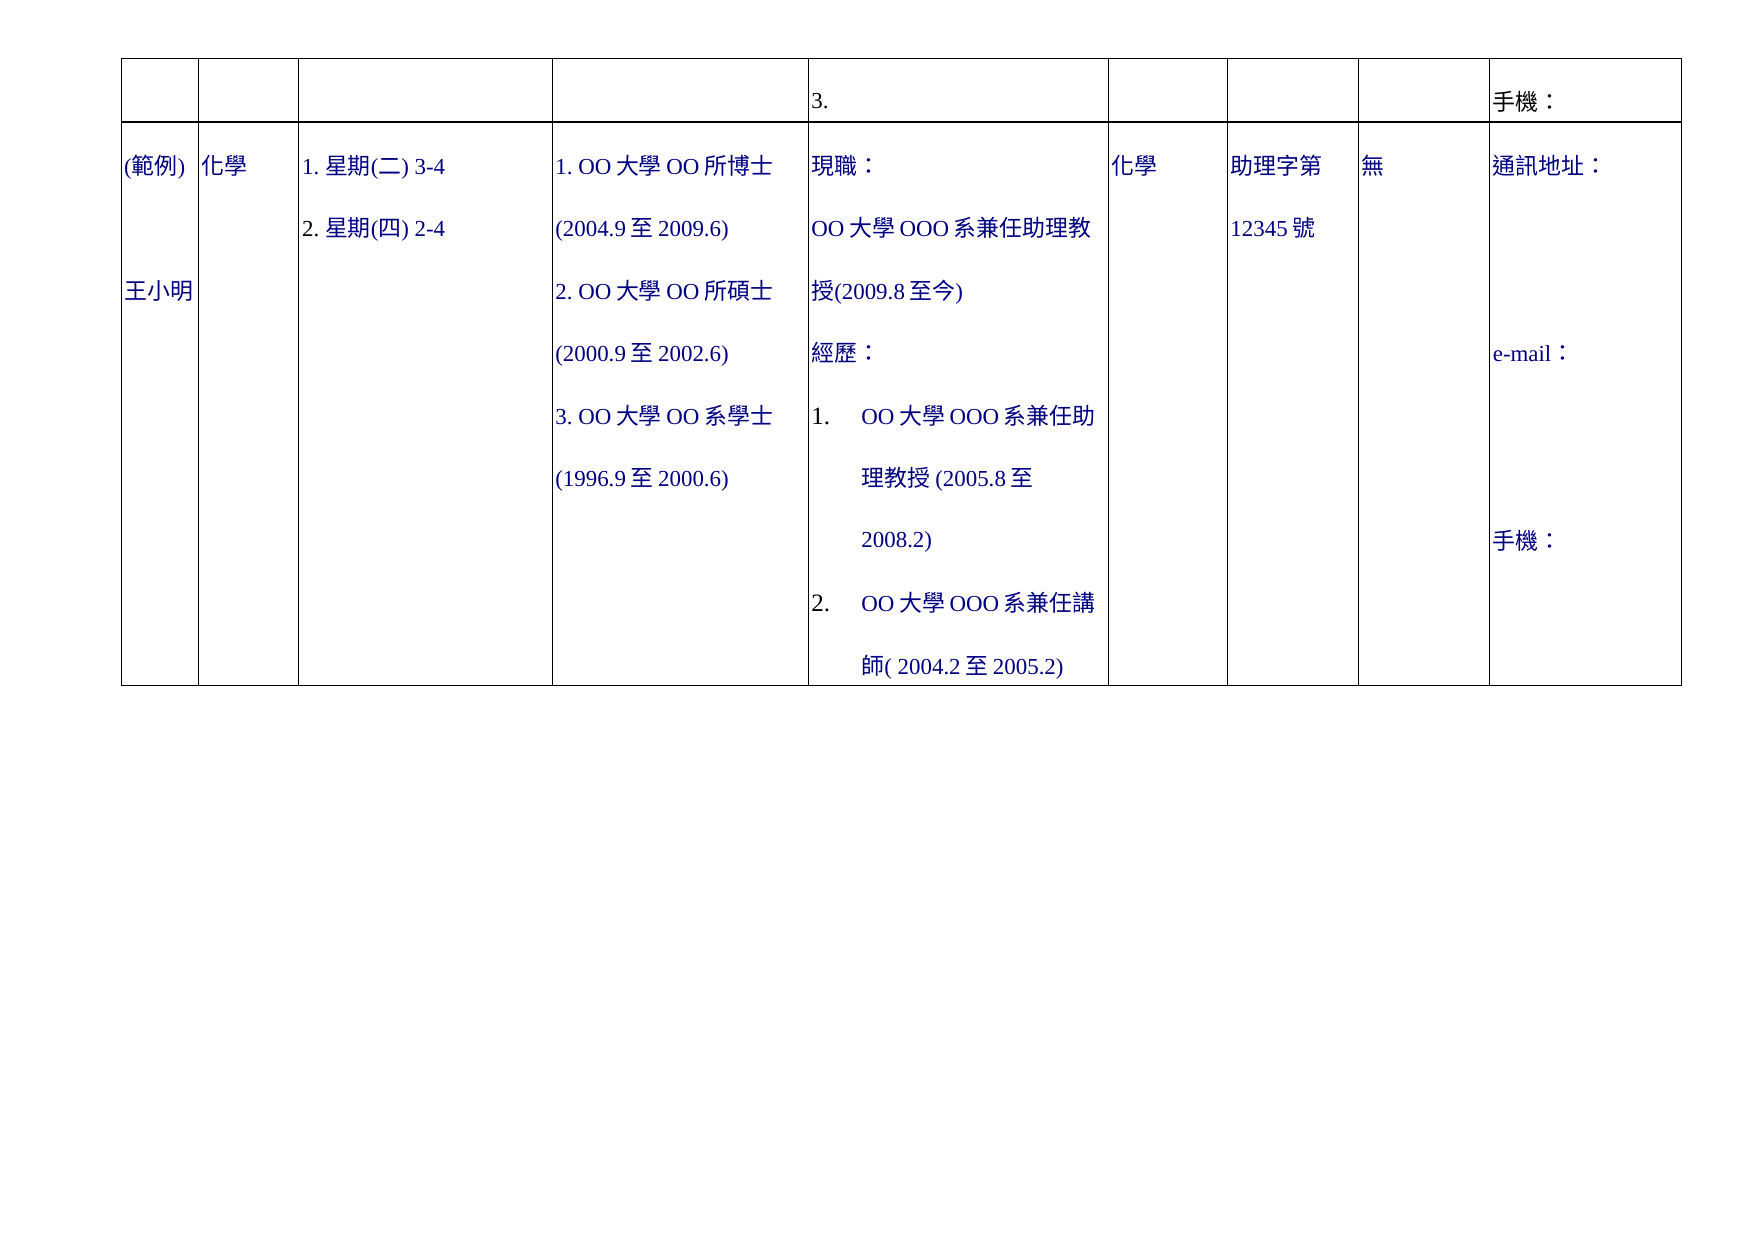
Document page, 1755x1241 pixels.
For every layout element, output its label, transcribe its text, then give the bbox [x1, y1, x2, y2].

table_cell 化學 [1109, 123, 1227, 685]
table_cell 1. OO大學OO所博士(2004.9至2009.6) 2. OO大學OO所碩士(2000.9至2002.6) 3. OO大學OO系學士(1996.9至2000.6) [553, 123, 808, 685]
table_cell [553, 59, 808, 121]
table_cell [199, 59, 298, 121]
table_cell 手機： [1490, 59, 1681, 121]
table_cell [1228, 59, 1358, 121]
table_cell (範例) 王小明 [122, 123, 198, 685]
table_cell 現職： OO大學OOO系兼任助理教授(2009.8至今) 經歷： OO大學OOO系兼任助理教授 (2005.8至2008.2) OO大學OOO系兼任講師( 2004.2至2005.2) [809, 123, 1108, 685]
table_cell 無 [1359, 123, 1489, 685]
table_cell 化學 [199, 123, 298, 685]
table_cell [1359, 59, 1489, 121]
table_cell 通訊地址： e-mail： 手機： [1490, 123, 1681, 685]
table_cell 助理字第12345號 [1228, 123, 1358, 685]
table_cell 1. 星期(二) 3-4 2. 星期(四) 2-4 [299, 123, 552, 685]
table_cell [299, 59, 552, 121]
table_cell [1109, 59, 1227, 121]
table_cell 3. [809, 59, 1108, 121]
table_cell [122, 59, 198, 121]
